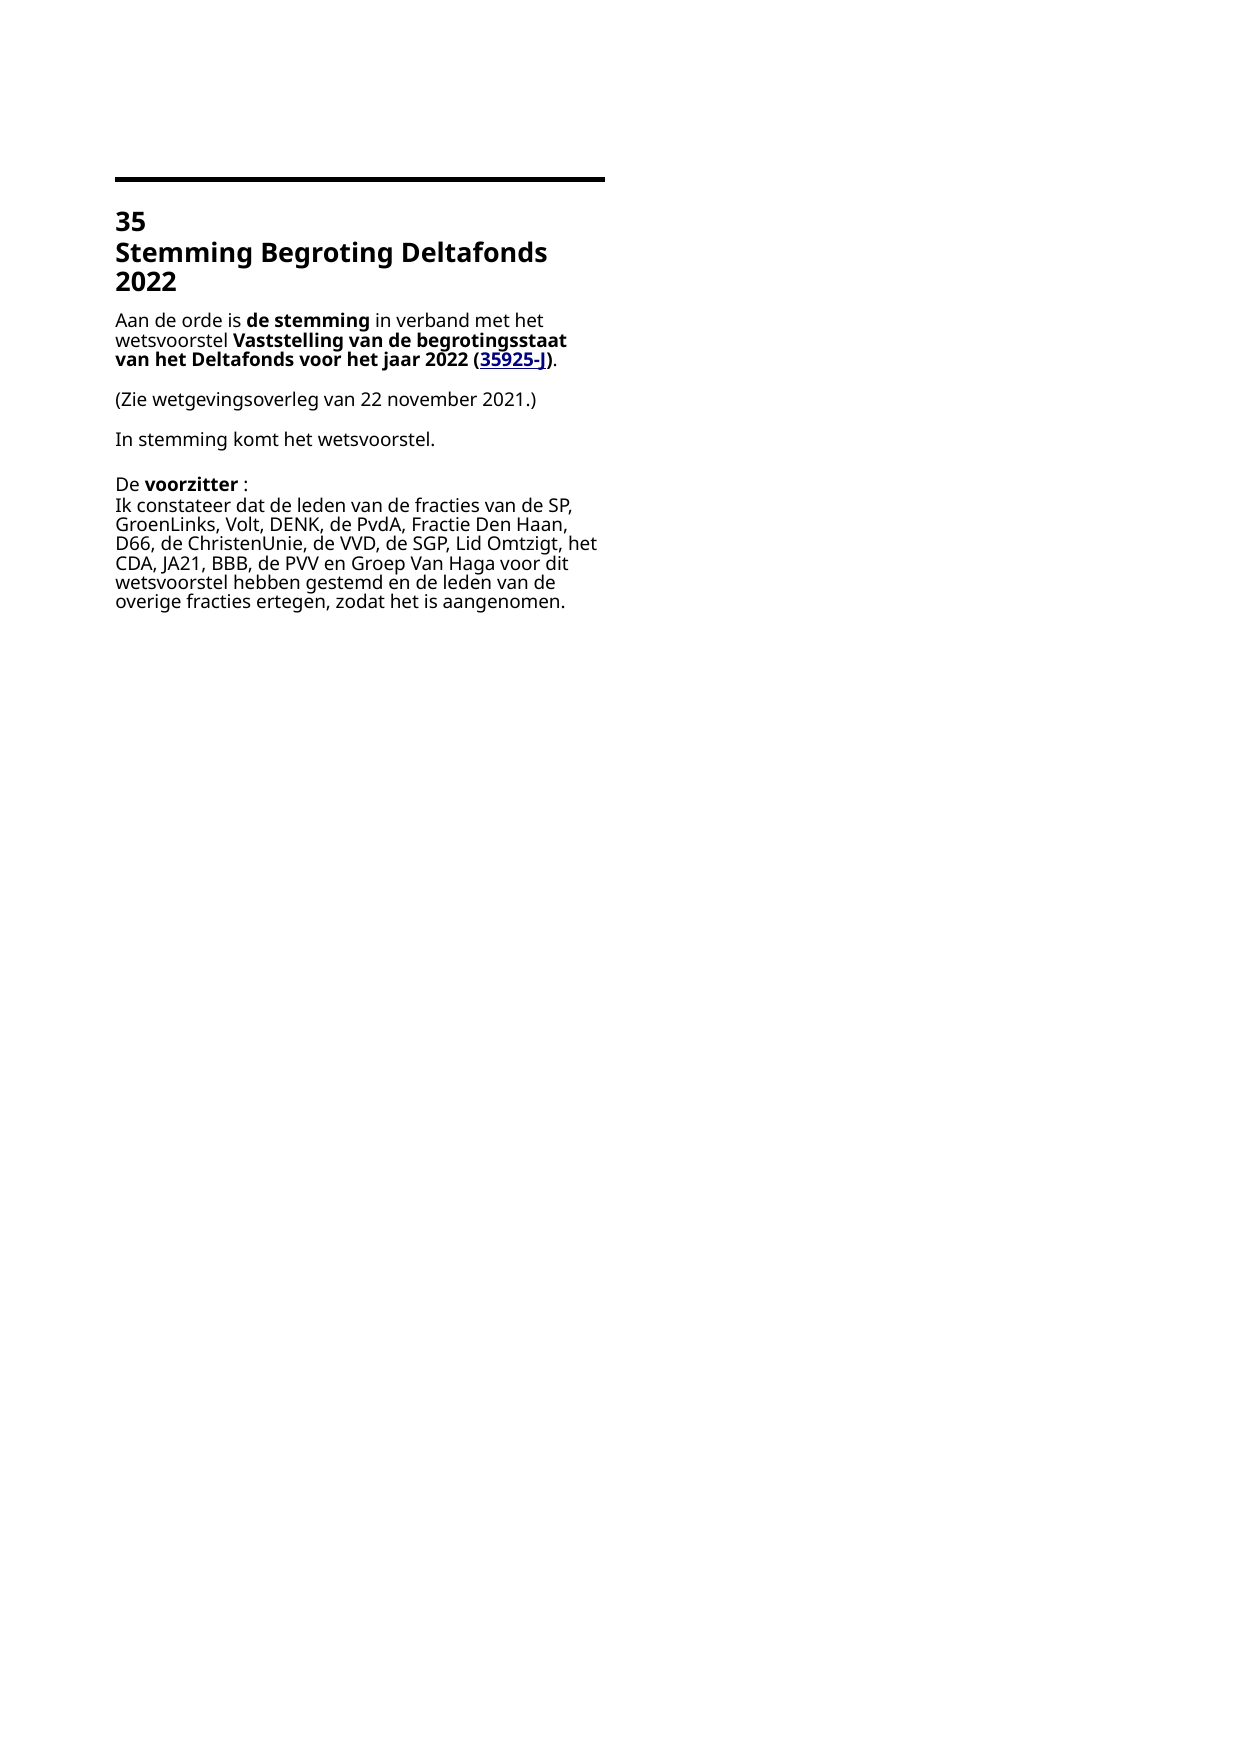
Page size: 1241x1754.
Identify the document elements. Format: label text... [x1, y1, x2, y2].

text In stemming komt het wetsvoorstel. [115, 431, 605, 450]
text De voorzitter : [115, 471, 605, 497]
text Aan de orde is de stemming in verband met het wetsvoorstel Vaststelling van de begrotingsstaat van het Deltafonds voor het jaar 2022 (35925-J). [115, 312, 605, 370]
text 35 [115, 203, 605, 239]
text Ik constateer dat de leden van de fracties van de SP, GroenLinks, Volt, DENK, de PvdA, Fractie Den Haan, D66, de ChristenUnie, de VVD, de SGP, Lid Omtzigt, het CDA, JA21, BBB, de PVV en Groep Van Haga voor dit wetsvoorstel hebben gestemd en de leden van de overige fracties ertegen, zodat het is aangenomen. [115, 497, 605, 612]
text Stemming Begroting Deltafonds 2022 [115, 239, 605, 312]
text (Zie wetgevingsoverleg van 22 november 2021.) [115, 391, 605, 410]
